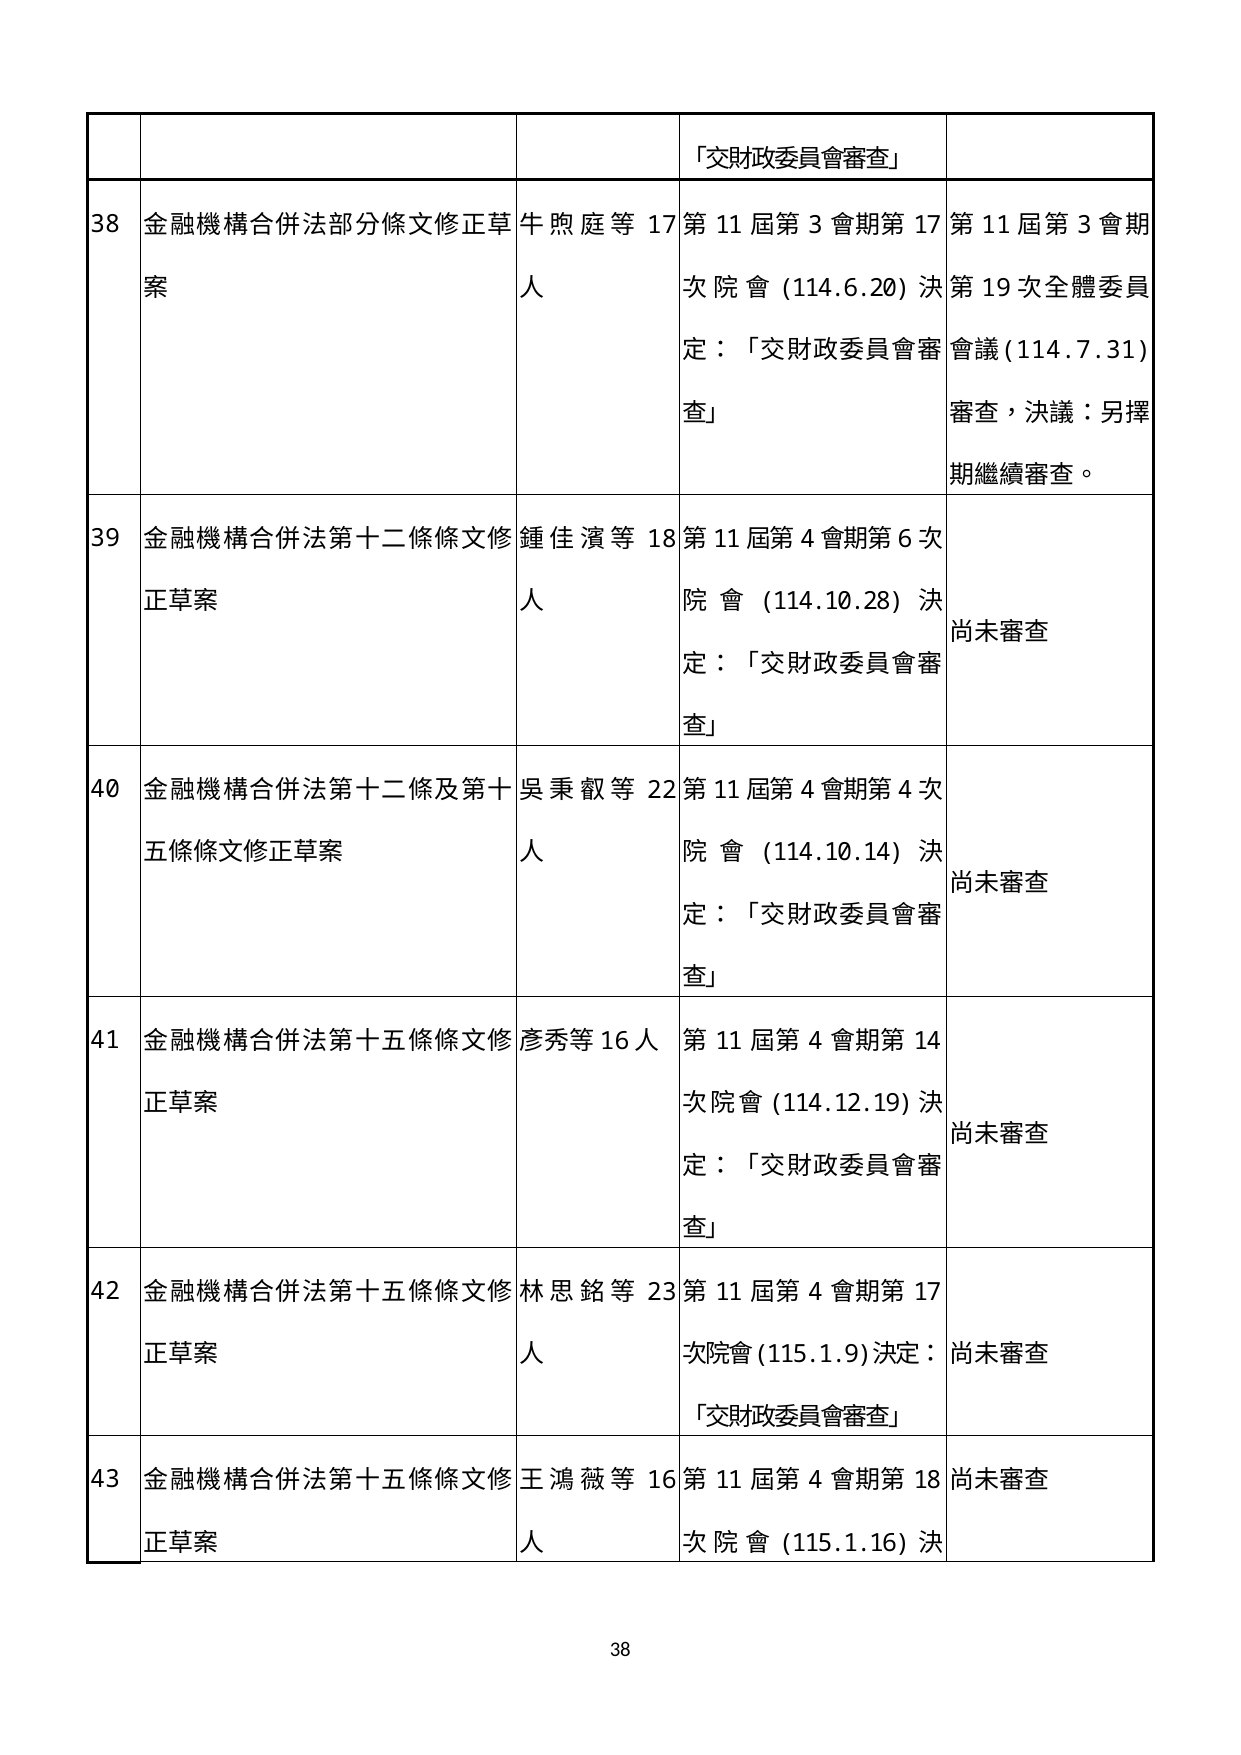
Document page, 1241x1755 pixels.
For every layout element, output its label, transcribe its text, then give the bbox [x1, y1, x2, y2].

table_cell [89, 495, 140, 744]
table_cell 王鴻薇等16人 [517, 1436, 679, 1561]
table_cell 金融機構合併法第十二條條文修正草案 [141, 495, 516, 744]
table_cell [517, 115, 679, 178]
table_cell 金融機構合併法部分條文修正草案 [141, 181, 516, 493]
table_cell 金融機構合併法第十五條條文修正草案 [141, 1248, 516, 1435]
table_cell 第11屆第4會期第18次院會(115.1.16)決 [680, 1436, 946, 1561]
table_cell 金融機構合併法第十五條條文修正草案 [141, 997, 516, 1247]
table_cell [141, 115, 516, 178]
table_cell 第11屆第4會期第6次院會(114.10.28)決定：「交財政委員會審查」 [680, 495, 946, 744]
table_cell 彥秀等16人 [517, 997, 679, 1247]
table_cell 尚未審查 [947, 495, 1152, 744]
table_cell 尚未審查 [947, 997, 1152, 1247]
table_cell [89, 115, 140, 178]
table_cell [947, 115, 1152, 178]
table_cell 金融機構合併法第十二條及第十五條條文修正草案 [141, 746, 516, 996]
table_cell 林思銘等23人 [517, 1248, 679, 1435]
table_cell 第11屆第4會期第17次院會(115.1.9)決定：「交財政委員會審查」 [680, 1248, 946, 1435]
table_cell 牛煦庭等17人 [517, 181, 679, 493]
table_cell [89, 1436, 140, 1561]
table_cell [89, 181, 140, 493]
table_cell 尚未審查 [947, 1248, 1152, 1435]
table_cell 尚未審查 [947, 1436, 1152, 1561]
table_cell 鍾佳濱等18人 [517, 495, 679, 744]
table_cell 尚未審查 [947, 746, 1152, 996]
table_cell [89, 1248, 140, 1435]
table_cell 「交財政委員會審查」 [680, 115, 946, 178]
table_cell 第11屆第4會期第4次院會(114.10.14)決定：「交財政委員會審查」 [680, 746, 946, 996]
table_cell 第11屆第3會期第17次院會(114.6.20)決定：「交財政委員會審查」 [680, 181, 946, 493]
table_cell 吳秉叡等22人 [517, 746, 679, 996]
table_cell 金融機構合併法第十五條條文修正草案 [141, 1436, 516, 1561]
table_cell 第11屆第3會期第19次全體委員會議(114.7.31)審查，決議：另擇期繼續審查。 [947, 181, 1152, 493]
table_cell 第11屆第4會期第14次院會(114.12.19)決定：「交財政委員會審查」 [680, 997, 946, 1247]
table_cell [89, 746, 140, 996]
table_cell [89, 997, 140, 1247]
